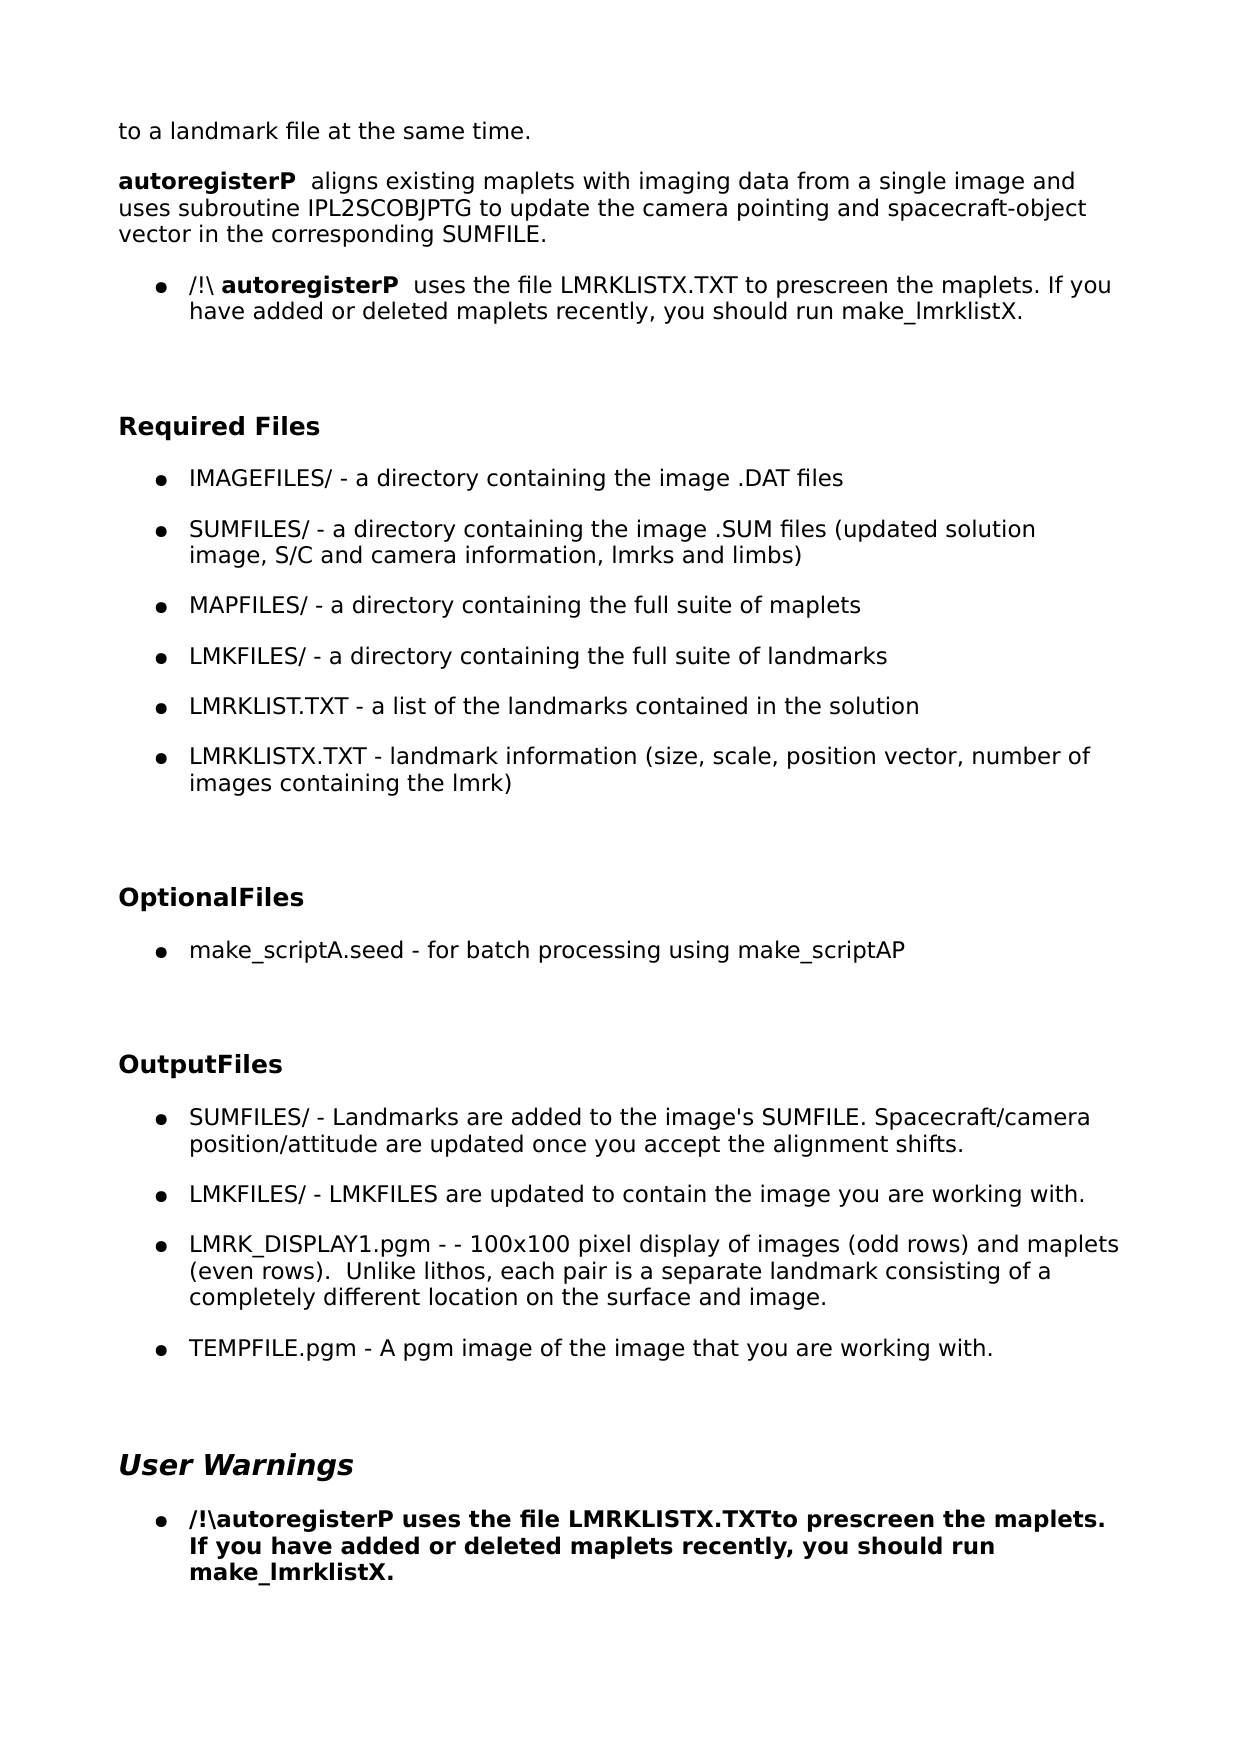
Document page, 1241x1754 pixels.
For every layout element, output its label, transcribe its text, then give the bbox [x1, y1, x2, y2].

list LMKFILES/ - a directory containing the full suite of landmarks [153, 643, 1122, 669]
list /!\autoregisterP uses the file LMRKLISTX.TXTto prescreen the maplets. If you have added or deleted maplets recently, you should run make_lmrklistX. [153, 1506, 1122, 1586]
list /!\ autoregisterP uses the file LMRKLISTX.TXT to prescreen the maplets. If you have added or deleted maplets recently, you should run make_lmrklistX. [153, 272, 1122, 325]
list LMKFILES/ - LMKFILES are updated to contain the image you are working with. [153, 1181, 1122, 1208]
list TEMPFILE.pgm - A pgm image of the image that you are working with. [153, 1335, 1122, 1361]
text autoregisterP aligns existing maplets with imaging data from a single image and uses subroutine IPL2SCOBJPTG to update the camera pointing and spacecraft-object vector in the corresponding SUMFILE. [118, 168, 1122, 248]
list SUMFILES/ - a directory containing the image .SUM files (updated solution image, S/C and camera information, lmrks and limbs) [153, 516, 1122, 569]
list MAPFILES/ - a directory containing the full suite of maplets [153, 593, 1122, 619]
subtitle User Warnings [118, 1448, 1122, 1482]
list LMRKLIST.TXT - a list of the landmarks contained in the solution [153, 693, 1122, 720]
list LMRK_DISPLAY1.pgm - - 100x100 pixel display of images (odd rows) and maplets (even rows). Unlike lithos, each pair is a separate landmark consisting of a completely different location on the surface and image. [153, 1231, 1122, 1311]
list IMAGEFILES/ - a directory containing the image .DAT files [153, 466, 1122, 492]
subtitle OptionalFiles [118, 884, 1122, 913]
text to a landmark file at the same time. [118, 118, 1122, 145]
subtitle Required Files [118, 412, 1122, 441]
list SUMFILES/ - Landmarks are added to the image's SUMFILE. Spacecraft/camera position/attitude are updated once you accept the alignment shifts. [153, 1104, 1122, 1157]
subtitle OutputFiles [118, 1051, 1122, 1080]
list LMRKLISTX.TXT - landmark information (size, scale, position vector, number of images containing the lmrk) [153, 743, 1122, 797]
list make_scriptA.seed - for batch processing using make_scriptAP [153, 937, 1122, 964]
